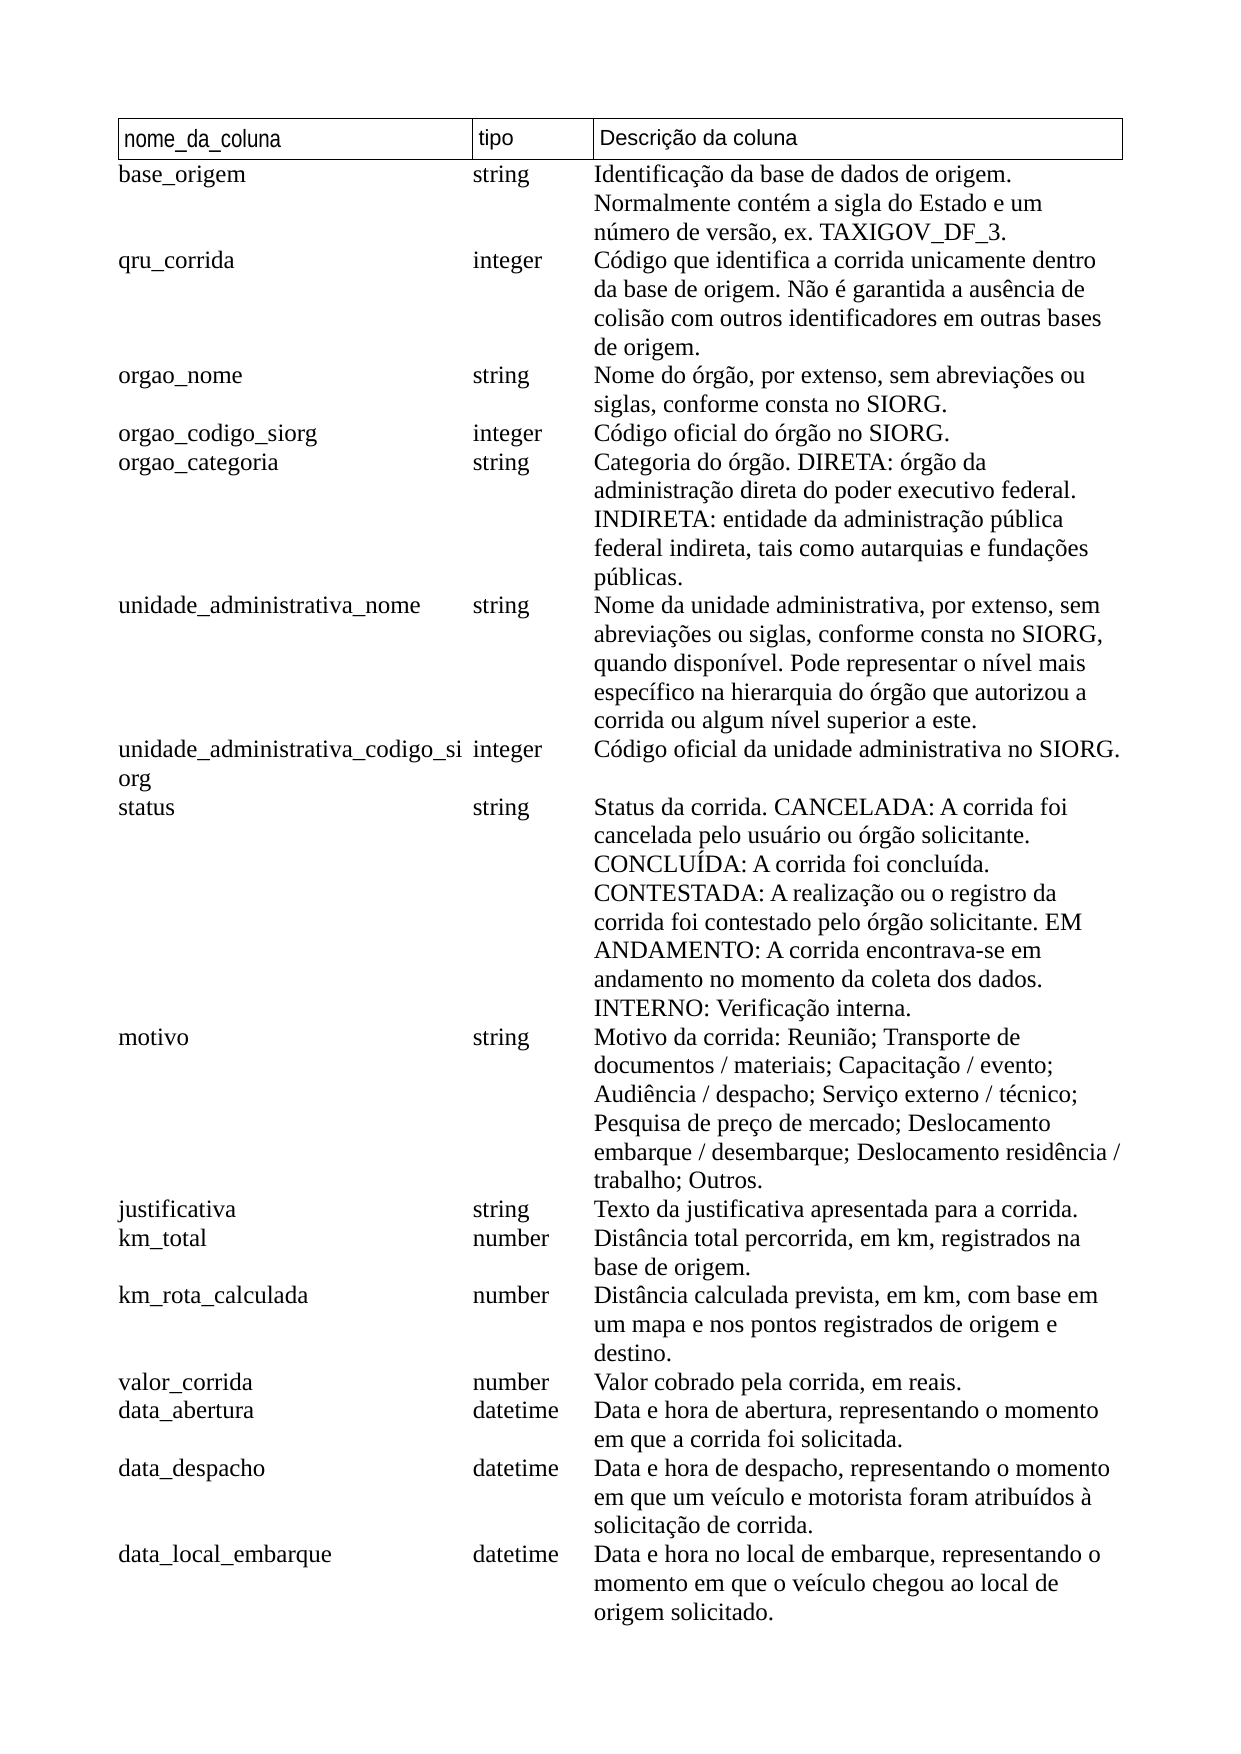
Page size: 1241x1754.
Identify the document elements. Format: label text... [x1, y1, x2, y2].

table_cell base_origem [118, 160, 473, 246]
table_cell unidade_administrativa_nome [118, 591, 473, 734]
table_cell orgao_categoria [118, 447, 473, 591]
table_cell km_rota_calculada [118, 1281, 473, 1367]
table_cell string [473, 361, 593, 418]
table_cell number [473, 1223, 593, 1281]
table_cell string [473, 447, 593, 591]
table_cell valor_corrida [118, 1367, 473, 1396]
table_cell datetime [473, 1453, 593, 1539]
table_cell Identificação da base de dados de origem. Normalmente contém a sigla do Estado e um número de versão, ex. TAXIGOV_DF_3. [594, 160, 1123, 246]
table_cell Distância total percorrida, em km, registrados na base de origem. [594, 1223, 1123, 1281]
table_cell number [473, 1367, 593, 1396]
table_cell Código oficial da unidade administrativa no SIORG. [594, 734, 1123, 792]
table_cell data_local_embarque [118, 1539, 473, 1626]
table_cell string [473, 160, 593, 246]
table_cell string [473, 1194, 593, 1223]
table_cell nome_da_coluna [119, 119, 472, 159]
table_cell Data e hora de abertura, representando o momento em que a corrida foi solicitada. [594, 1396, 1123, 1453]
table_cell Nome do órgão, por extenso, sem abreviações ou siglas, conforme consta no SIORG. [594, 361, 1123, 418]
table_cell datetime [473, 1396, 593, 1453]
table_cell justificativa [118, 1194, 473, 1223]
table_cell datetime [473, 1539, 593, 1626]
table_cell Data e hora no local de embarque, representando o momento em que o veículo chegou ao local de origem solicitado. [594, 1539, 1123, 1626]
table_cell Data e hora de despacho, representando o momento em que um veículo e motorista foram atribuídos à solicitação de corrida. [594, 1453, 1123, 1539]
table_cell string [473, 1022, 593, 1194]
table_cell Categoria do órgão. DIRETA: órgão da administração direta do poder executivo federal. INDIRETA: entidade da administração pública federal indireta, tais como autarquias e fundações públicas. [594, 447, 1123, 591]
table_cell number [473, 1281, 593, 1367]
table_cell km_total [118, 1223, 473, 1281]
table_cell orgao_nome [118, 361, 473, 418]
table_cell Motivo da corrida: Reunião; Transporte de documentos / materiais; Capacitação / evento; Audiência / despacho; Serviço externo / técnico; Pesquisa de preço de mercado; Deslocamento embarque / desembarque; Deslocamento residência / trabalho; Outros. [594, 1022, 1123, 1194]
table_cell tipo [473, 119, 593, 159]
table_cell Código oficial do órgão no SIORG. [594, 418, 1123, 447]
table_cell status [118, 792, 473, 1022]
table_cell Distância calculada prevista, em km, com base em um mapa e nos pontos registrados de origem e destino. [594, 1281, 1123, 1367]
table_cell orgao_codigo_siorg [118, 418, 473, 447]
table_cell Descrição da coluna [594, 119, 1122, 159]
table_cell string [473, 591, 593, 734]
table_cell qru_corrida [118, 246, 473, 361]
table_cell Código que identifica a corrida unicamente dentro da base de origem. Não é garantida a ausência de colisão com outros identificadores em outras bases de origem. [594, 246, 1123, 361]
table_cell data_abertura [118, 1396, 473, 1453]
table_cell Nome da unidade administrativa, por extenso, sem abreviações ou siglas, conforme consta no SIORG, quando disponível. Pode representar o nível mais específico na hierarquia do órgão que autorizou a corrida ou algum nível superior a este. [594, 591, 1123, 734]
table_cell Status da corrida. CANCELADA: A corrida foi cancelada pelo usuário ou órgão solicitante. CONCLUÍDA: A corrida foi concluída. CONTESTADA: A realização ou o registro da corrida foi contestado pelo órgão solicitante. EM ANDAMENTO: A corrida encontrava-se em andamento no momento da coleta dos dados. INTERNO: Verificação interna. [594, 792, 1123, 1022]
table_cell Valor cobrado pela corrida, em reais. [594, 1367, 1123, 1396]
table_cell string [473, 792, 593, 1022]
table_cell integer [473, 246, 593, 361]
table_cell unidade_administrativa_codigo_siorg [118, 734, 473, 792]
table_cell data_despacho [118, 1453, 473, 1539]
table_cell integer [473, 418, 593, 447]
table_cell Texto da justificativa apresentada para a corrida. [594, 1194, 1123, 1223]
table_cell motivo [118, 1022, 473, 1194]
table_cell integer [473, 734, 593, 792]
